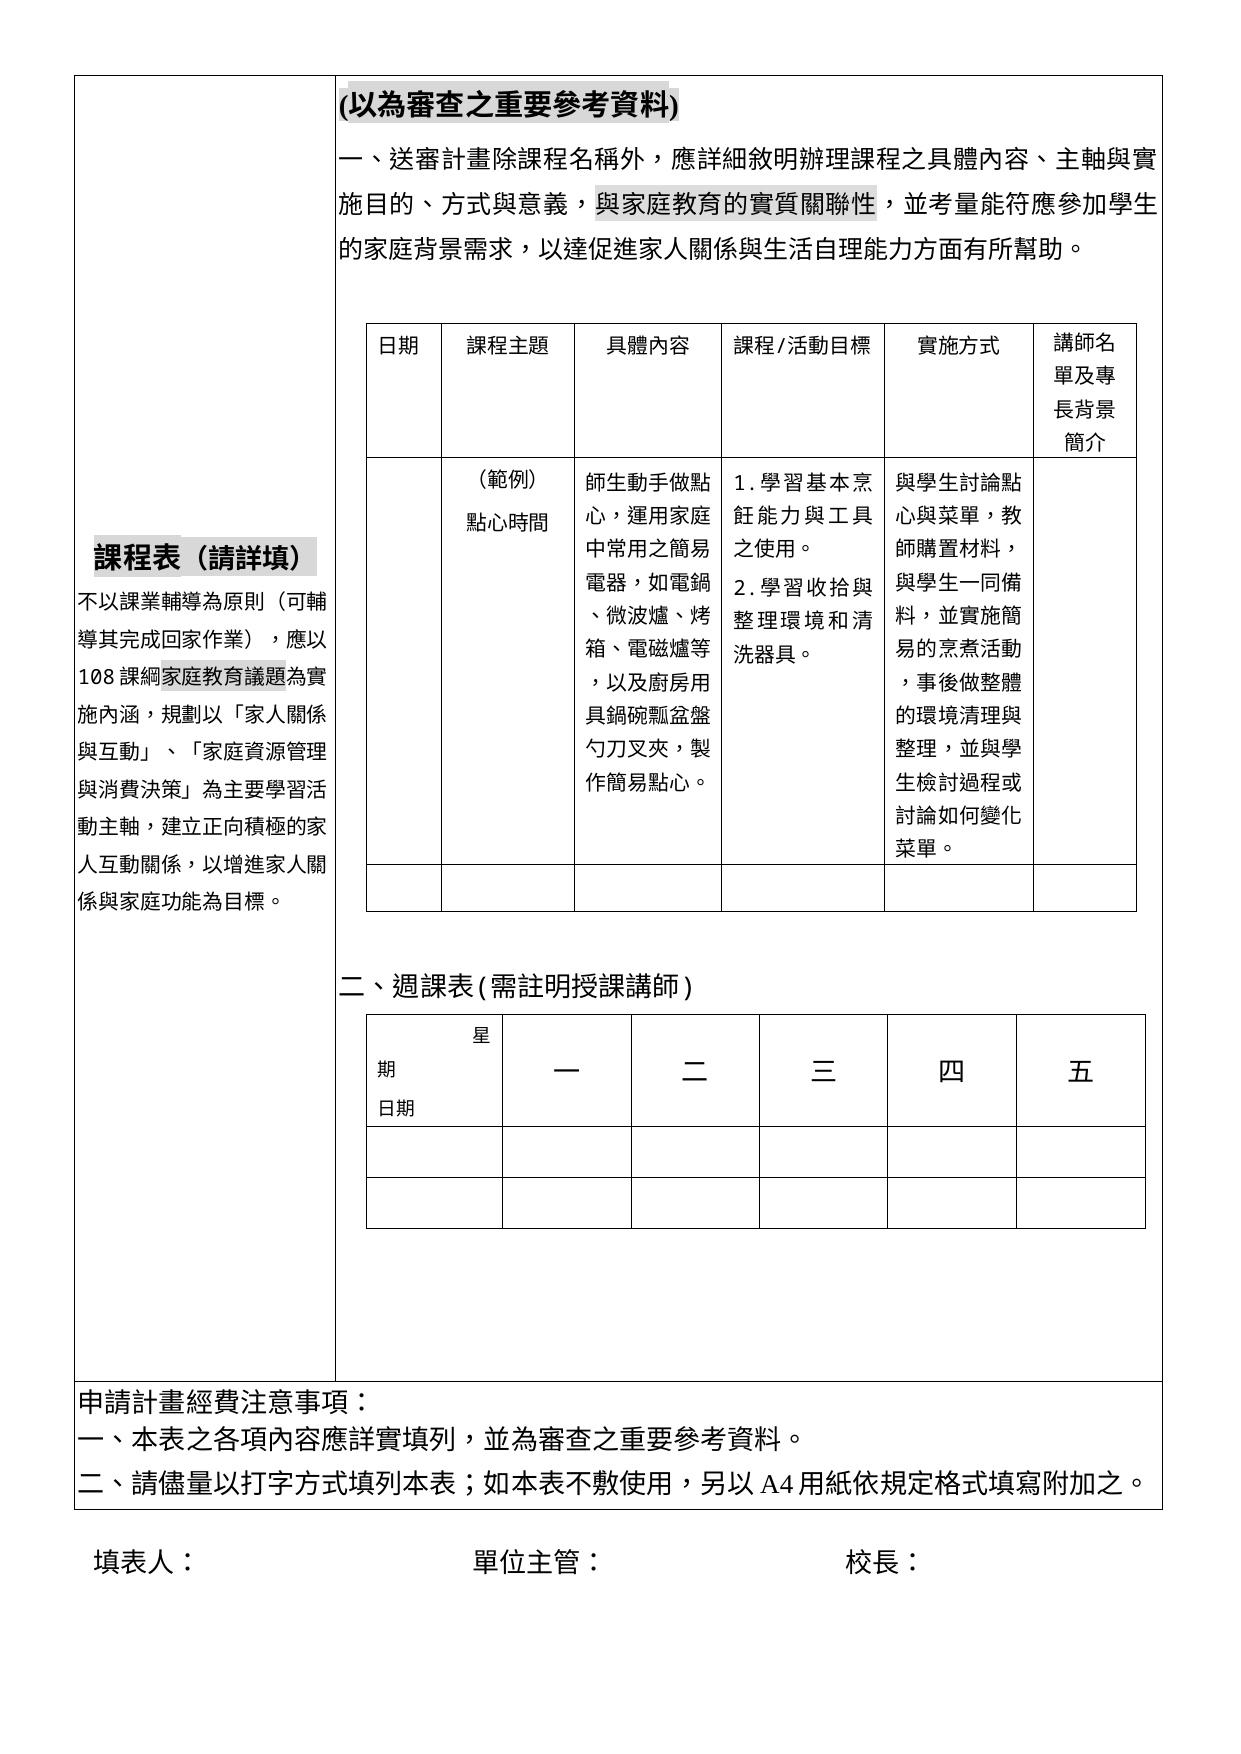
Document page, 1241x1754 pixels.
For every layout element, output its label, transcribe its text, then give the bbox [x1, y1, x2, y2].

table_cell [1017, 1178, 1145, 1228]
table_cell [367, 458, 441, 863]
table_header 講師名單及專長背景簡介 [1034, 324, 1136, 457]
table_cell 與學生討論點心與菜單，教師購置材料，與學生一同備料，並實施簡易的烹煮活動，事後做整體的環境清理與整理，並與學生檢討過程或討論如何變化菜單。 [885, 458, 1033, 863]
table_header 具體內容 [575, 324, 721, 457]
table_cell [632, 1178, 759, 1228]
table_cell （範例） 點心時間 [442, 458, 574, 863]
table_header 三 [760, 1015, 887, 1126]
table_cell [367, 865, 441, 911]
table_header 五 [1017, 1015, 1145, 1126]
table_cell [885, 865, 1033, 911]
table_header 課程/活動目標 [722, 324, 884, 457]
table_cell [722, 865, 884, 911]
table_header 二 [632, 1015, 759, 1126]
table_cell [367, 1178, 502, 1228]
table_cell [888, 1178, 1016, 1228]
table_header 實施方式 [885, 324, 1033, 457]
table_header 星期 日期 [367, 1015, 502, 1126]
table_cell 申請計畫經費注意事項： 一、本表之各項內容應詳實填列，並為審查之重要參考資料。 二、請儘量以打字方式填列本表；如本表不敷使用，另以A4用紙依規定格式填寫附加之。 [75, 1382, 1162, 1509]
table_cell [632, 1127, 759, 1177]
table_header 日期 [367, 324, 441, 457]
table_cell (以為審查之重要參考資料) 一、送審計畫除課程名稱外，應詳細敘明辦理課程之具體內容、主軸與實施目的、方式與意義，與家庭教育的實質關聯性，並考量能符應參加學生的家庭背景需求，以達促進家人關係與生活自理能力方面有所幫助。 二、週課表(需註明授課講師) [336, 76, 1162, 1381]
table_cell 1.學習基本烹飪能力與工具之使用。 2.學習收拾與整理環境和清洗器具。 [722, 458, 884, 863]
table_cell [1034, 458, 1136, 863]
table_header 一 [503, 1015, 631, 1126]
table_cell [503, 1178, 631, 1228]
table_cell 師生動手做點心，運用家庭中常用之簡易電器，如電鍋、微波爐、烤箱、電磁爐等，以及廚房用具鍋碗瓢盆盤勺刀叉夾，製作簡易點心。 [575, 458, 721, 863]
table_cell [503, 1127, 631, 1177]
table_cell 課程表（請詳填） 不以課業輔導為原則（可輔導其完成回家作業），應以108課綱家庭教育議題為實施內涵，規劃以「家人關係與互動」、「家庭資源管理與消費決策」為主要學習活動主軸，建立正向積極的家人互動關係，以增進家人關係與家庭功能為目標。 [75, 76, 335, 1381]
table_cell [1034, 865, 1136, 911]
table_cell [888, 1127, 1016, 1177]
table_cell [575, 865, 721, 911]
table_cell [442, 865, 574, 911]
table_cell [760, 1178, 887, 1228]
table_header 四 [888, 1015, 1016, 1126]
table_cell [1017, 1127, 1145, 1177]
text 填表人： 單位主管： 校長： [93, 1541, 1122, 1581]
table_header 課程主題 [442, 324, 574, 457]
table_cell [367, 1127, 502, 1177]
table_cell [760, 1127, 887, 1177]
